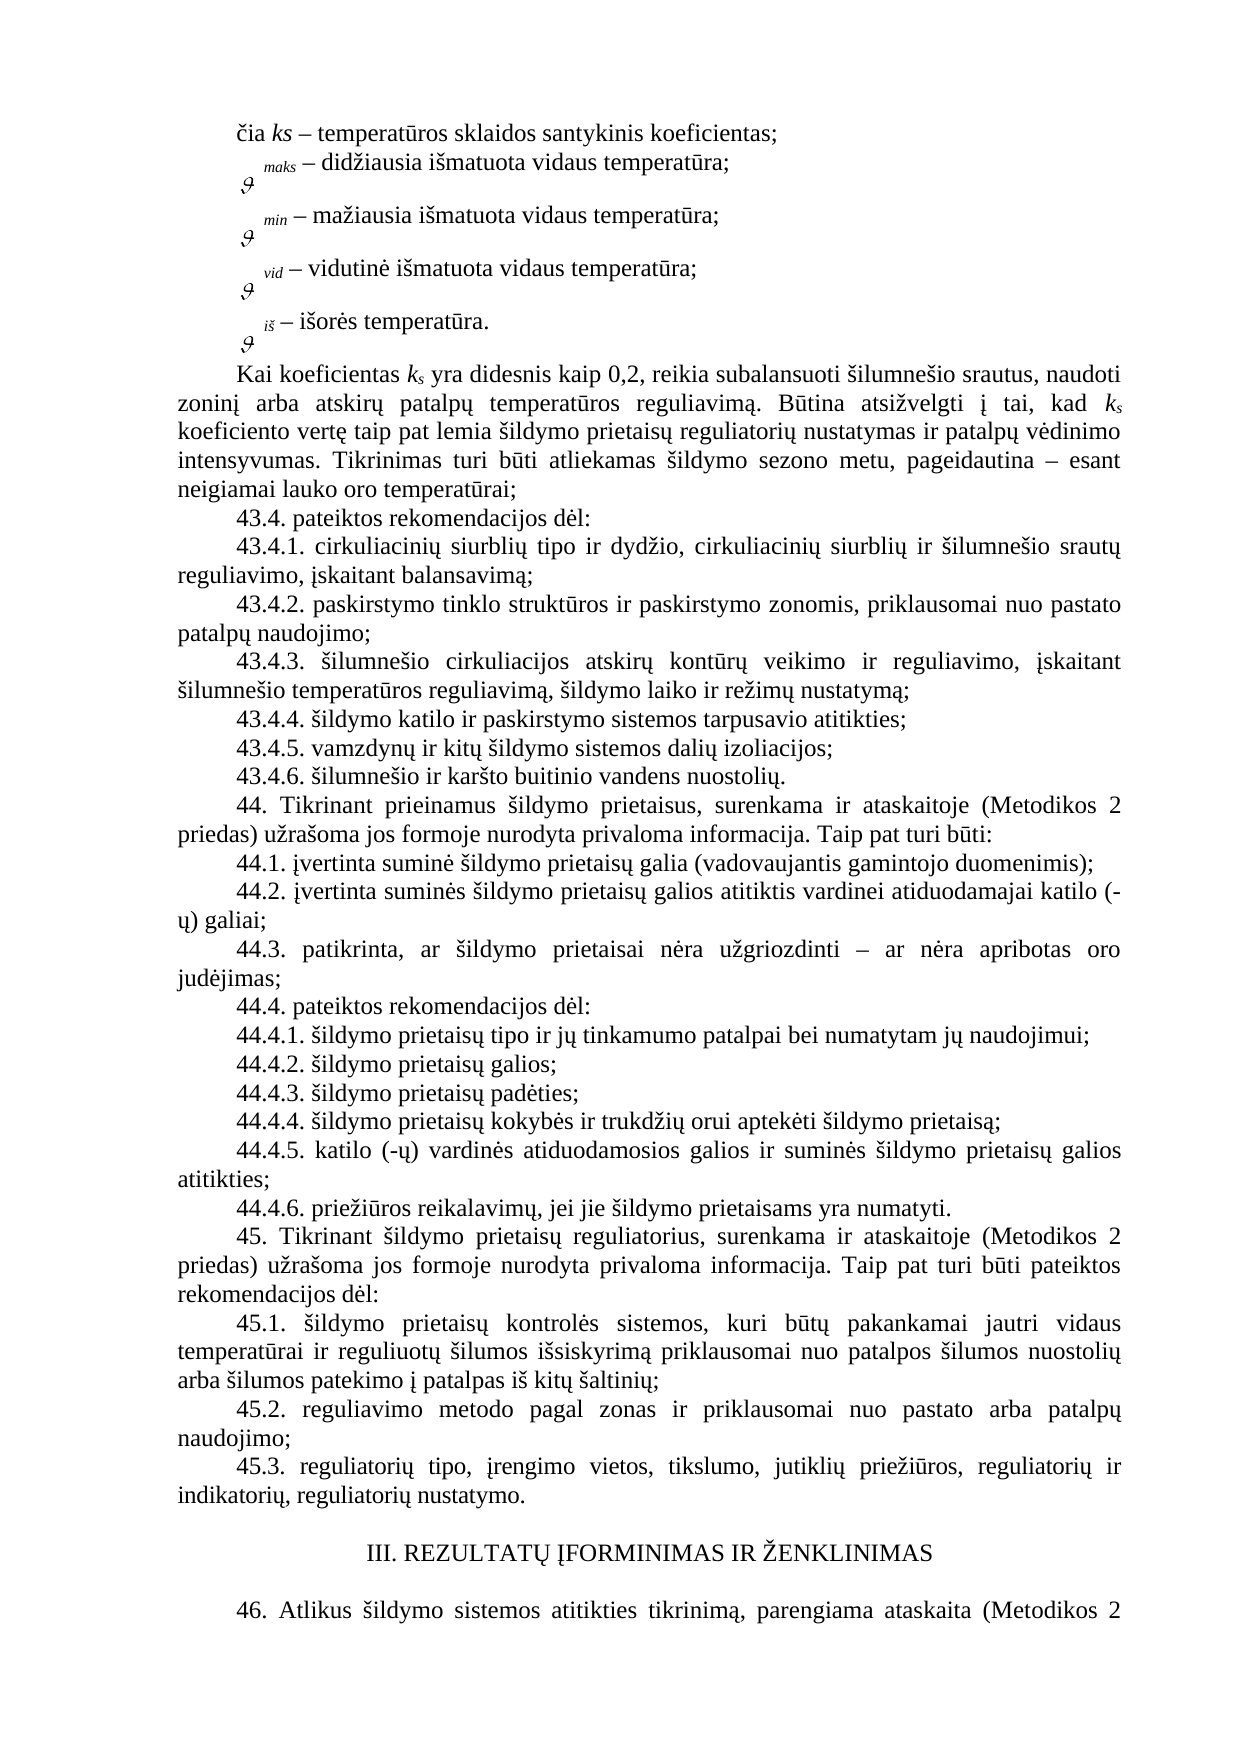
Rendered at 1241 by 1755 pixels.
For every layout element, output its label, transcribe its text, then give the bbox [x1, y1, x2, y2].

text III. REZULTATŲ ĮFORMINIMAS ir ženklinimas [177, 1538, 1122, 1566]
text 43.4. pateiktos rekomendacijos dėl: [177, 503, 1122, 531]
text 44.4.1. šildymo prietaisų tipo ir jų tinkamumo patalpai bei numatytam jų naudojimui; [177, 1020, 1122, 1049]
text Kai koeficientas ks yra didesnis kaip 0,2, reikia subalansuoti šilumnešio srautus, naudoti zoninį arba atskirų patalpų temperatūros reguliavimą. Būtina atsižvelgti į tai, kad ks koeficiento vertę taip pat lemia šildymo prietaisų reguliatorių nustatymas ir patalpų vėdinimo intensyvumas. Tikrinimas turi būti atliekamas šildymo sezono metu, pageidautina – esant neigiamai lauko oro temperatūrai; [177, 359, 1122, 503]
text 46. Atlikus šildymo sistemos atitikties tikrinimą, parengiama ataskaita (Metodikos 2 [177, 1595, 1122, 1624]
text 44.2. įvertinta suminės šildymo prietaisų galios atitiktis vardinei atiduodamajai katilo (-ų) galiai; [177, 876, 1122, 934]
text 44.4. pateiktos rekomendacijos dėl: [177, 991, 1122, 1020]
text sigma vid – vidutinė išmatuota vidaus temperatūra; [177, 253, 1122, 306]
text 43.4.6. šilumnešio ir karšto buitinio vandens nuostolių. [177, 761, 1122, 790]
text sigma maks – didžiausia išmatuota vidaus temperatūra; [177, 147, 1122, 200]
text 43.4.5. vamzdynų ir kitų šildymo sistemos dalių izoliacijos; [177, 733, 1122, 761]
text 44. Tikrinant prieinamus šildymo prietaisus, surenkama ir ataskaitoje (Metodikos 2 priedas) užrašoma jos formoje nurodyta privaloma informacija. Taip pat turi būti: [177, 790, 1122, 848]
text 43.4.3. šilumnešio cirkuliacijos atskirų kontūrų veikimo ir reguliavimo, įskaitant šilumnešio temperatūros reguliavimą, šildymo laiko ir režimų nustatymą; [177, 646, 1122, 704]
text 45.2. reguliavimo metodo pagal zonas ir priklausomai nuo pastato arba patalpų naudojimo; [177, 1394, 1122, 1451]
text 44.4.2. šildymo prietaisų galios; [177, 1049, 1122, 1078]
text 45. Tikrinant šildymo prietaisų reguliatorius, surenkama ir ataskaitoje (Metodikos 2 priedas) užrašoma jos formoje nurodyta privaloma informacija. Taip pat turi būti pateiktos rekomendacijos dėl: [177, 1221, 1122, 1308]
text 44.3. patikrinta, ar šildymo prietaisai nėra užgriozdinti – ar nėra apribotas oro judėjimas; [177, 934, 1122, 991]
text 44.4.6. priežiūros reikalavimų, jei jie šildymo prietaisams yra numatyti. [177, 1193, 1122, 1221]
text 43.4.1. cirkuliacinių siurblių tipo ir dydžio, cirkuliacinių siurblių ir šilumnešio srautų reguliavimo, įskaitant balansavimą; [177, 531, 1122, 589]
text 45.3. reguliatorių tipo, įrengimo vietos, tikslumo, jutiklių priežiūros, reguliatorių ir indikatorių, reguliatorių nustatymo. [177, 1451, 1122, 1509]
text 45.1. šildymo prietaisų kontrolės sistemos, kuri būtų pakankamai jautri vidaus temperatūrai ir reguliuotų šilumos išsiskyrimą priklausomai nuo patalpos šilumos nuostolių arba šilumos patekimo į patalpas iš kitų šaltinių; [177, 1308, 1122, 1394]
text 44.4.4. šildymo prietaisų kokybės ir trukdžių orui aptekėti šildymo prietaisą; [177, 1106, 1122, 1135]
text 44.1. įvertinta suminė šildymo prietaisų galia (vadovaujantis gamintojo duomenimis); [177, 848, 1122, 876]
text sigma min – mažiausia išmatuota vidaus temperatūra; [177, 200, 1122, 253]
text 44.4.3. šildymo prietaisų padėties; [177, 1078, 1122, 1106]
text sigma iš – išorės temperatūra. [177, 306, 1122, 359]
text čia ks – temperatūros sklaidos santykinis koeficientas; [177, 118, 1122, 147]
text 44.4.5. katilo (-ų) vardinės atiduodamosios galios ir suminės šildymo prietaisų galios atitikties; [177, 1135, 1122, 1193]
text 43.4.4. šildymo katilo ir paskirstymo sistemos tarpusavio atitikties; [177, 704, 1122, 733]
text 43.4.2. paskirstymo tinklo struktūros ir paskirstymo zonomis, priklausomai nuo pastato patalpų naudojimo; [177, 589, 1122, 646]
